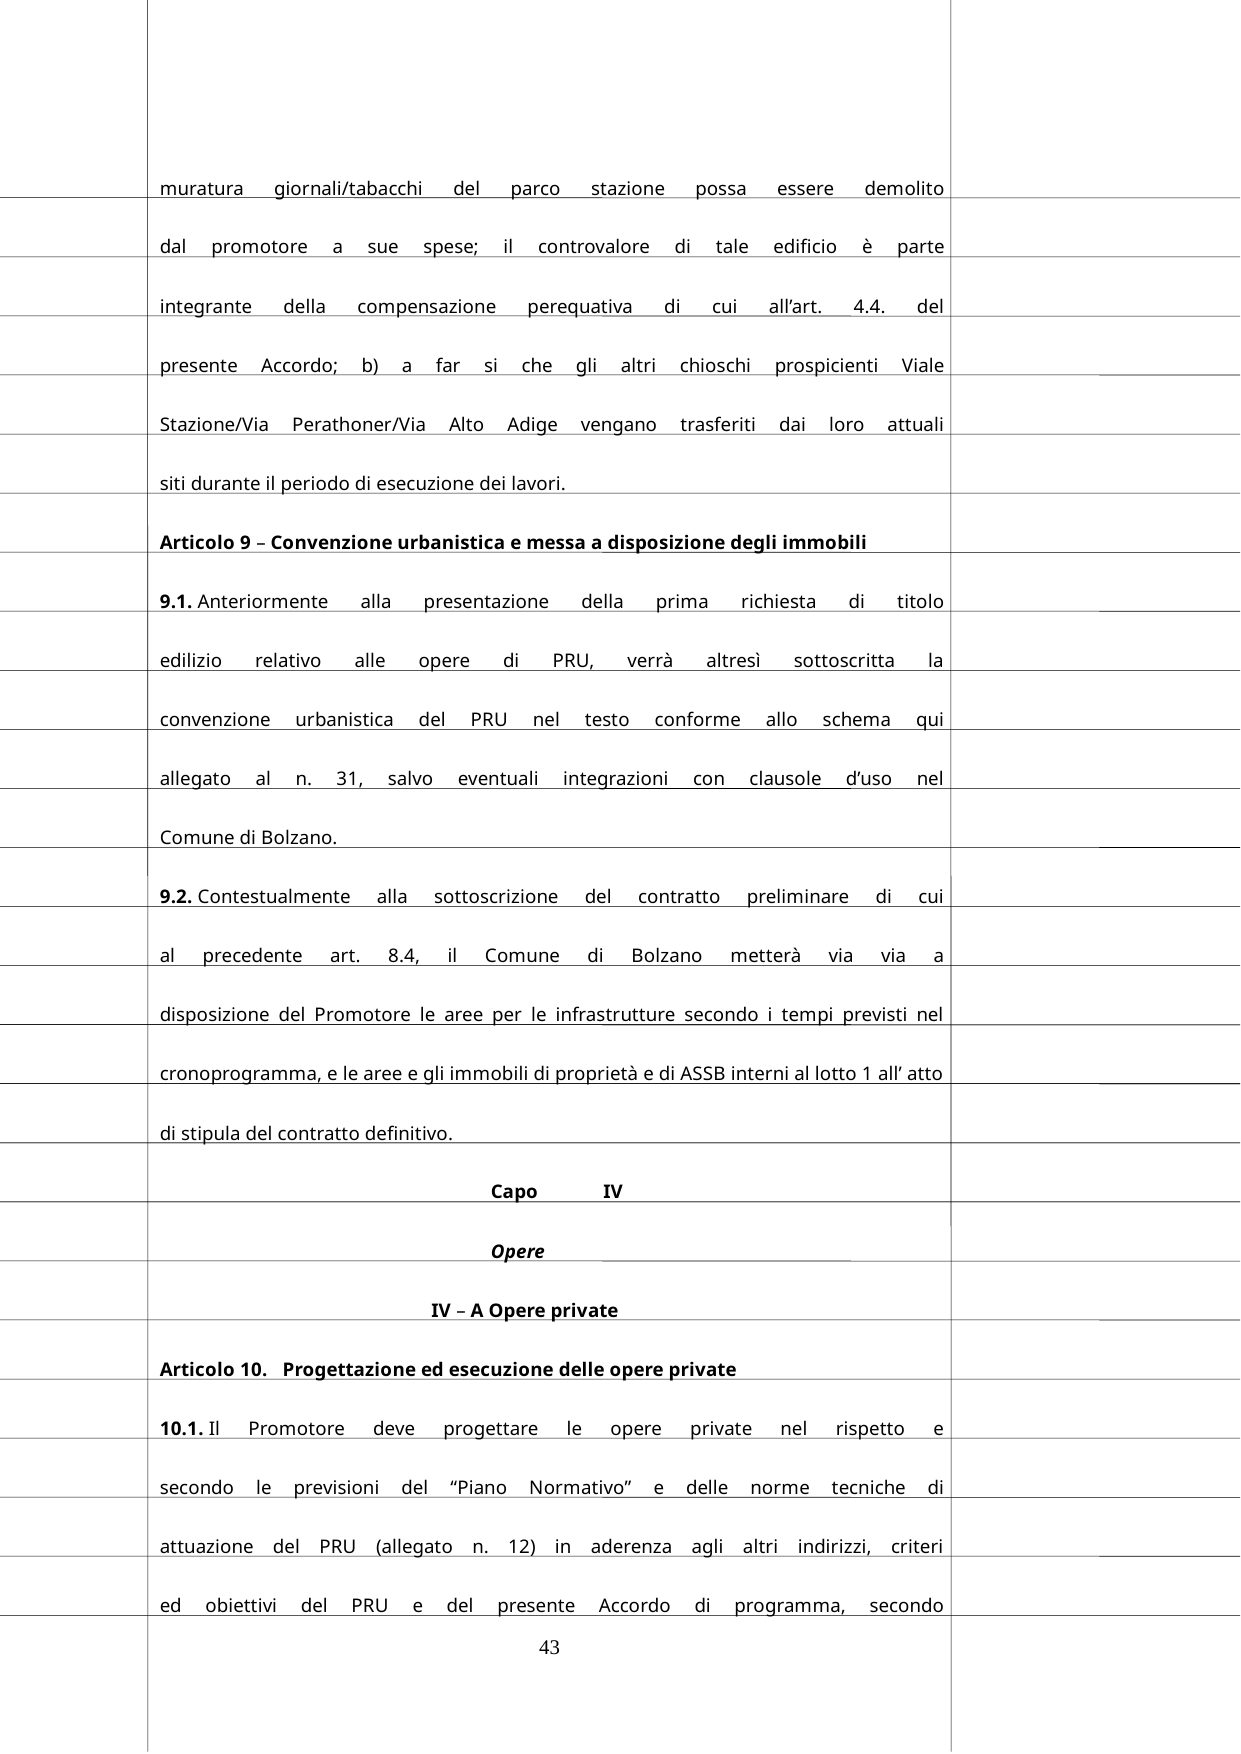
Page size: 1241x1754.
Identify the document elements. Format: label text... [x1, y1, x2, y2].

text presente Accordo; b) a far si che gli altri chioschi prospicienti Viale [159, 317, 945, 374]
text integrante della compensazione perequativa di cui all’art. 4.4. del [159, 258, 945, 315]
text ed obiettivi del PRU e del presente Accordo di programma, secondo [159, 1557, 945, 1615]
text Articolo 9 – Convenzione urbanistica e messa a disposizione degli immobili [159, 502, 945, 552]
text muratura giornali/tabacchi del parco stazione possa essere demolito [159, 148, 945, 197]
text [159, 1321, 895, 1329]
text edilizio relativo alle opere di PRU, verrà altresì sottoscritta la [159, 612, 945, 670]
text Opere [491, 1203, 623, 1260]
text di stipula del contratto definitivo. [159, 1084, 945, 1142]
text Capo IV [491, 1152, 623, 1201]
text cronoprogramma, e le aree e gli immobili di proprietà e di ASSB interni al lotto 1 all’ atto [159, 1025, 945, 1083]
text dal promotore a sue spese; il controvalore di tale edificio è parte [159, 198, 945, 256]
text [491, 1262, 623, 1270]
text convenzione urbanistica del PRU nel testo conforme allo schema qui [159, 671, 945, 729]
text IV – A Opere private [159, 1270, 895, 1319]
text allegato al n. 31, salvo eventuali integrazioni con clausole d’uso nel [159, 730, 945, 788]
text Stazione/Via Perathoner/Via Alto Adige vengano trasferiti dai loro attuali [159, 376, 945, 433]
text secondo le previsioni del “Piano Normativo” e delle norme tecniche di [159, 1439, 945, 1497]
text disposizione del Promotore le aree per le infrastrutture secondo i tempi previsti nel [159, 966, 945, 1024]
text al precedente art. 8.4, il Comune di Bolzano metterà via via a [159, 907, 945, 965]
text [159, 553, 945, 561]
text 10.1. Il Promotore deve progettare le opere private nel rispetto e [159, 1388, 945, 1437]
text siti durante il periodo di esecuzione dei lavori. [159, 435, 945, 492]
text [159, 848, 945, 856]
text [159, 1616, 945, 1624]
text Comune di Bolzano. [159, 789, 945, 847]
text Articolo 10. Progettazione ed esecuzione delle opere private [159, 1329, 895, 1378]
text [159, 1380, 895, 1388]
text 9.1. Anteriormente alla presentazione della prima richiesta di titolo [159, 561, 945, 610]
text attuazione del PRU (allegato n. 12) in aderenza agli altri indirizzi, criteri [159, 1498, 945, 1555]
text 9.2. Contestualmente alla sottoscrizione del contratto preliminare di cui [159, 856, 945, 906]
